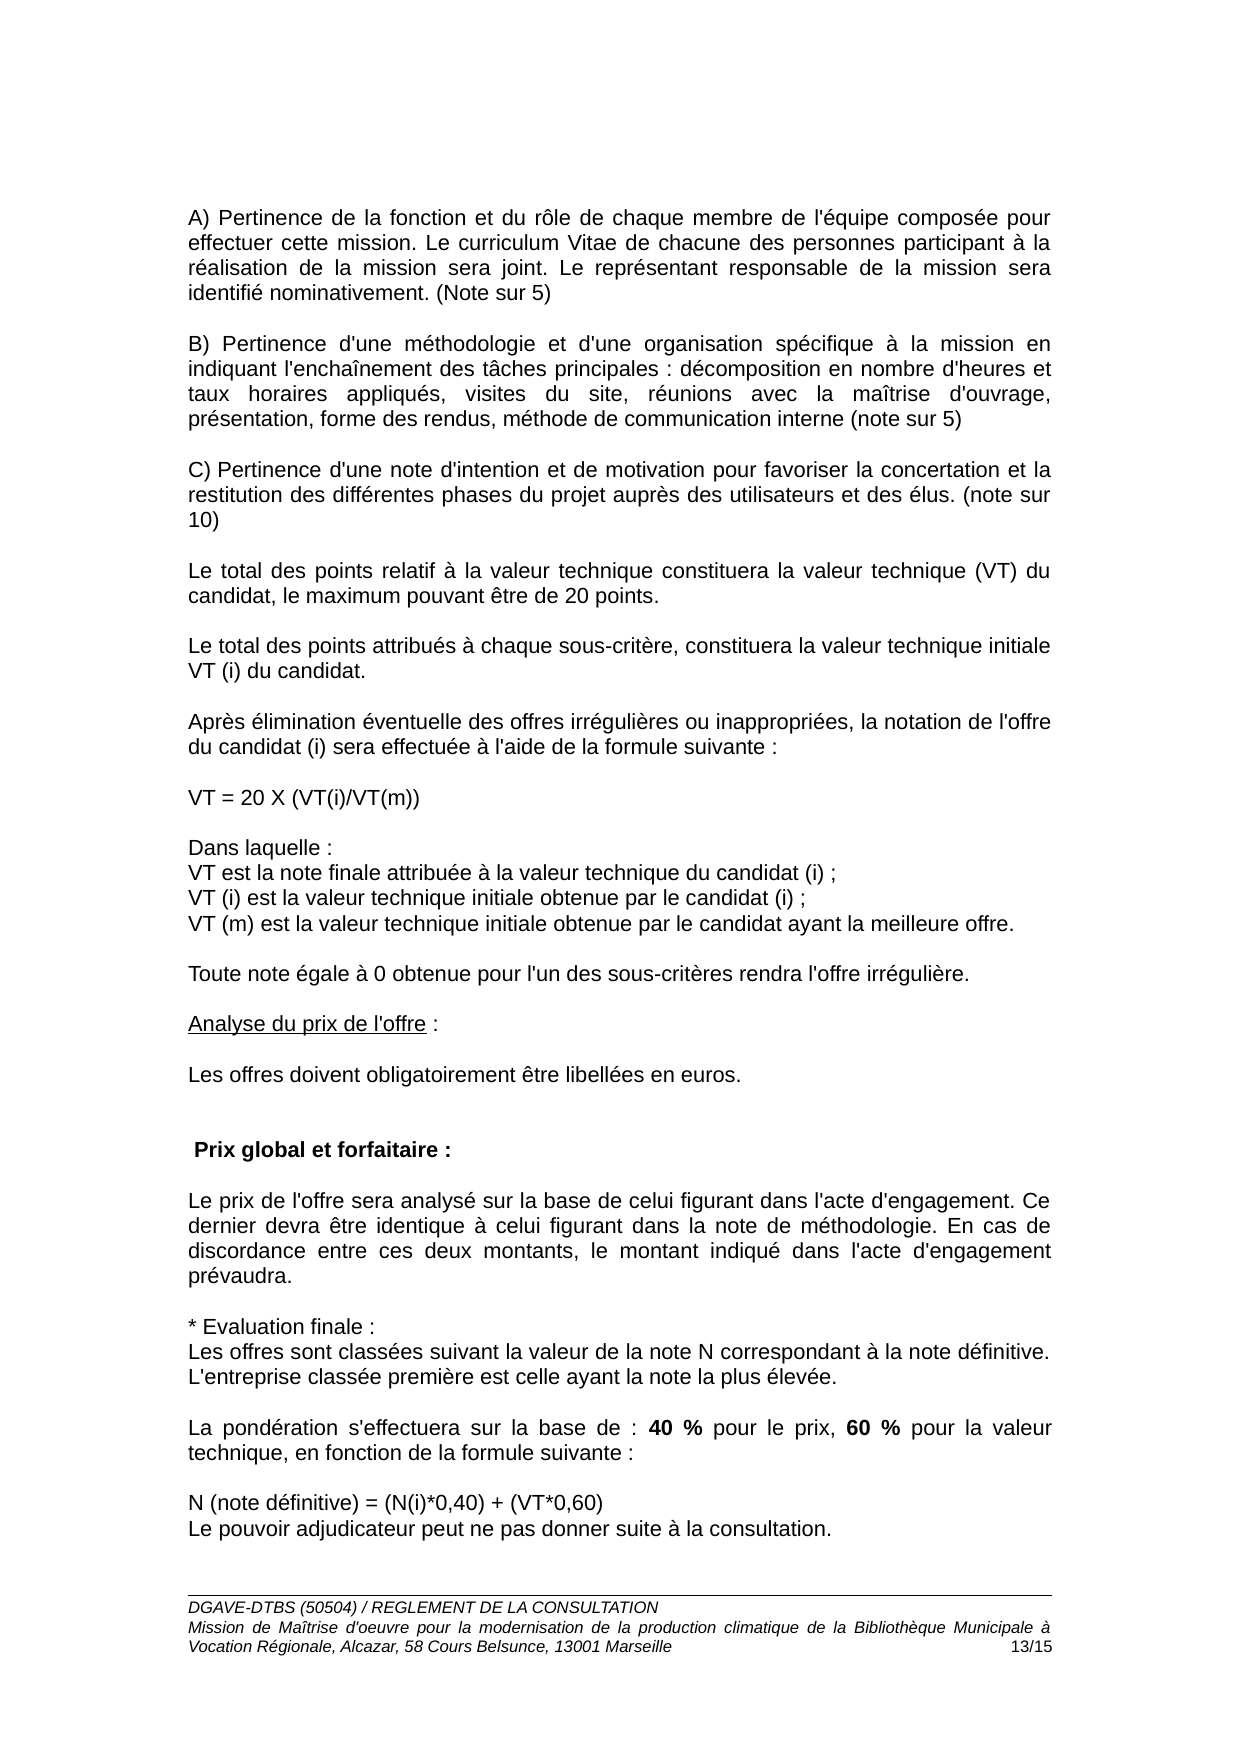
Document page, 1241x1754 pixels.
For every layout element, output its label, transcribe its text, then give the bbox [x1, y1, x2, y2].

text Le pouvoir adjudicateur peut ne pas donner suite à la consultation. [188, 1515, 1052, 1541]
text VT = 20 X (VT(i)/VT(m)) [188, 784, 1052, 809]
text N (note définitive) = (N(i)*0,40) + (VT*0,60) [188, 1490, 1052, 1515]
text Analyse du prix de l'offre : [188, 1011, 1052, 1036]
text VT (m) est la valeur technique initiale obtenue par le candidat ayant la meilleure offre. [188, 910, 1052, 936]
text Prix global et forfaitaire : [188, 1137, 1052, 1162]
text Toute note égale à 0 obtenue pour l'un des sous-critères rendra l'offre irrégulière. [188, 961, 1052, 986]
text * Evaluation finale : [188, 1314, 1052, 1339]
text Le prix de l'offre sera analysé sur la base de celui figurant dans l'acte d'engagement. Ce dernier devra être identique à celui figurant dans la note de méthodologie. En cas de discordance entre ces deux montants, le montant indiqué dans l'acte d'engagement prévaudra. [188, 1188, 1052, 1288]
text La pondération s'effectuera sur la base de : 40 % pour le prix, 60 % pour la valeur technique, en fonction de la formule suivante : [188, 1414, 1052, 1465]
text Dans laquelle : [188, 835, 1052, 860]
text Les offres sont classées suivant la valeur de la note N correspondant à la note définitive. L'entreprise classée première est celle ayant la note la plus élevée. [188, 1339, 1052, 1389]
text C) Pertinence d'une note d'intention et de motivation pour favoriser la concertation et la restitution des différentes phases du projet auprès des utilisateurs et des élus. (note sur 10) [188, 457, 1052, 532]
text A) Pertinence de la fonction et du rôle de chaque membre de l'équipe composée pour effectuer cette mission. Le curriculum Vitae de chacune des personnes participant à la réalisation de la mission sera joint. Le représentant responsable de la mission sera identifié nominativement. (Note sur 5) [188, 204, 1052, 305]
text B) Pertinence d'une méthodologie et d'une organisation spécifique à la mission en indiquant l'enchaînement des tâches principales : décomposition en nombre d'heures et taux horaires appliqués, visites du site, réunions avec la maîtrise d'ouvrage, présentation, forme des rendus, méthode de communication interne (note sur 5) [188, 331, 1052, 431]
text Les offres doivent obligatoirement être libellées en euros. [188, 1062, 1052, 1087]
text VT est la note finale attribuée à la valeur technique du candidat (i) ; [188, 860, 1052, 885]
text Après élimination éventuelle des offres irrégulières ou inappropriées, la notation de l'offre du candidat (i) sera effectuée à l'aide de la formule suivante : [188, 709, 1052, 759]
text Le total des points attribués à chaque sous-critère, constituera la valeur technique initiale VT (i) du candidat. [188, 633, 1052, 683]
text Le total des points relatif à la valeur technique constituera la valeur technique (VT) du candidat, le maximum pouvant être de 20 points. [188, 557, 1052, 608]
text VT (i) est la valeur technique initiale obtenue par le candidat (i) ; [188, 885, 1052, 910]
